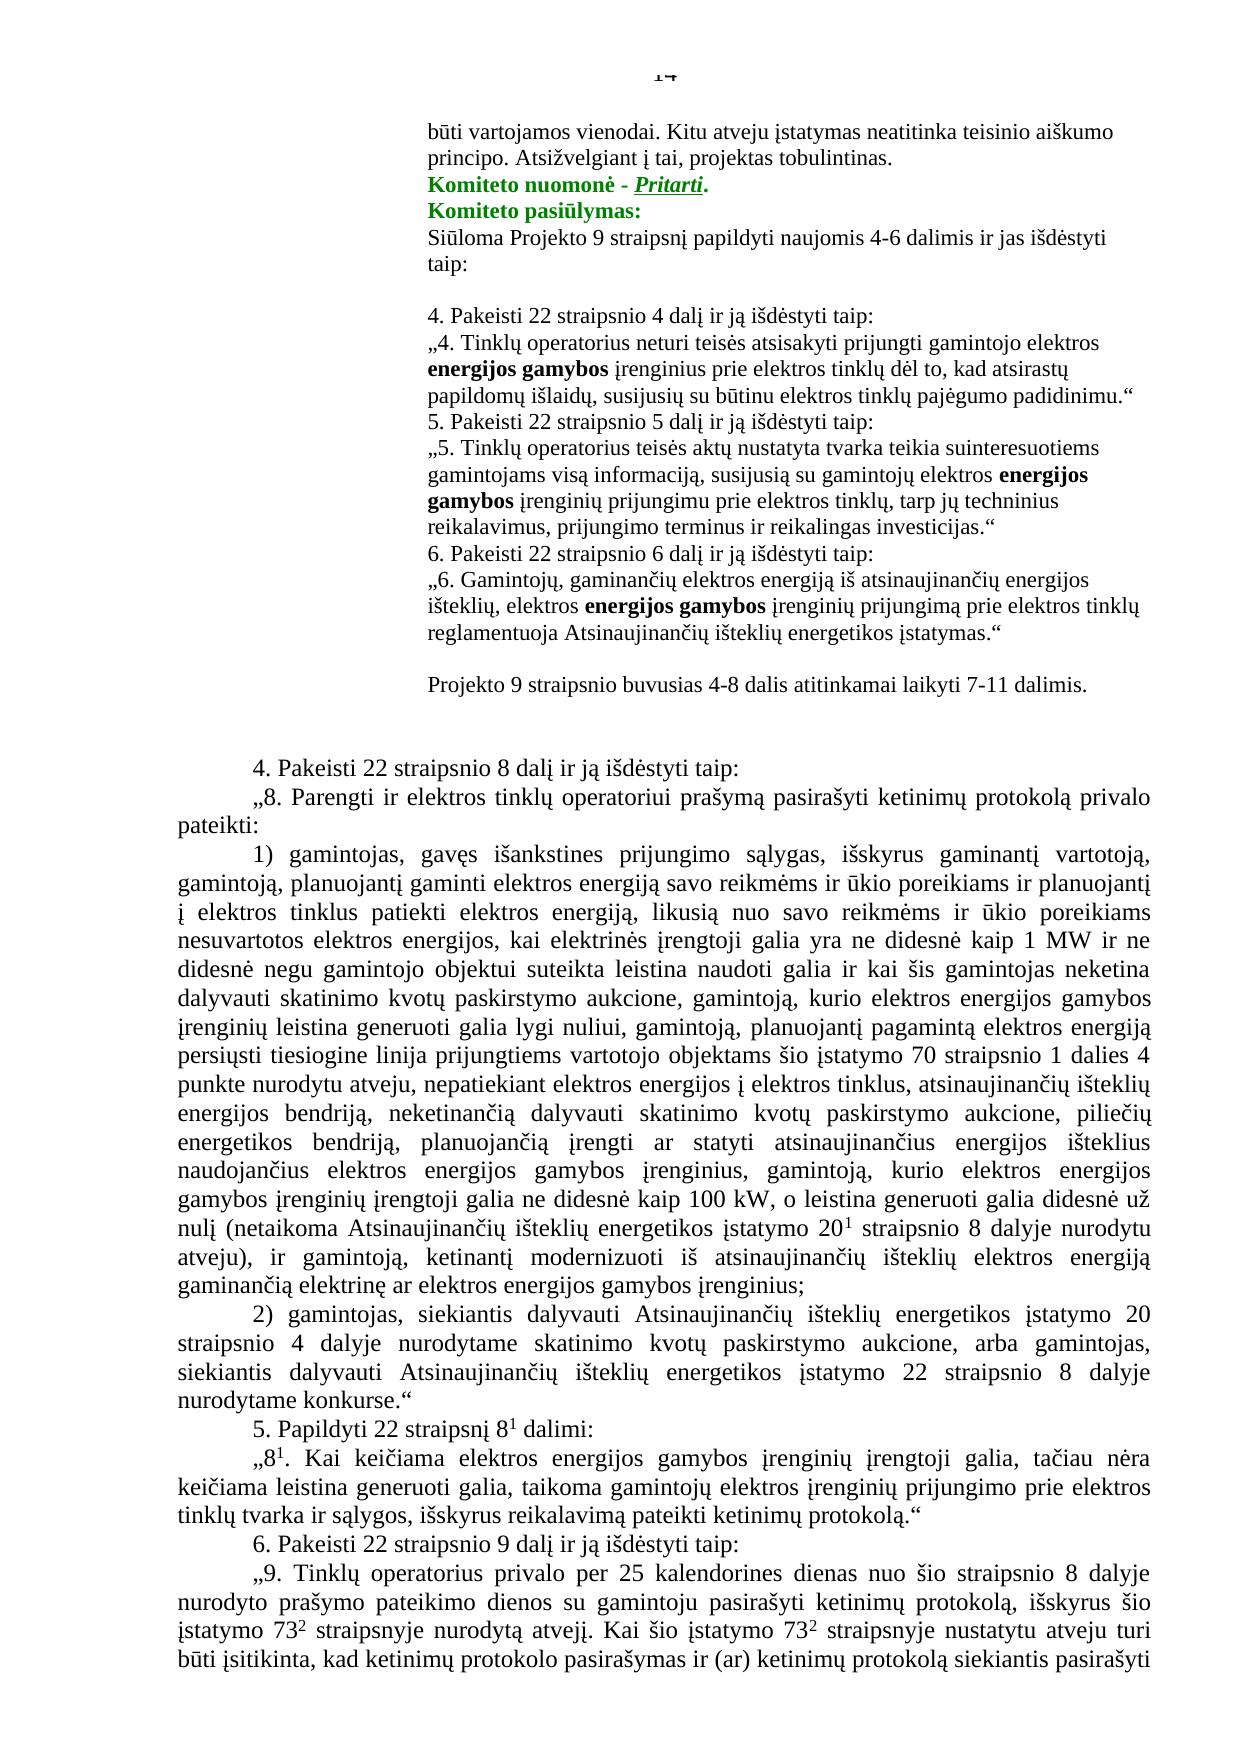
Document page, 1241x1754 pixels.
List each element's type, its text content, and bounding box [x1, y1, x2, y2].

text Komiteto nuomonė - Pritarti. [427, 171, 1152, 197]
text 4. Pakeisti 22 straipsnio 8 dalį ir ją išdėstyti taip: [177, 753, 1152, 782]
text 2) gamintojas, siekiantis dalyvauti Atsinaujinančių išteklių energetikos įstatymo 20 straipsnio 4 dalyje nurodytame skatinimo kvotų paskirstymo aukcione, arba gamintojas, siekiantis dalyvauti Atsinaujinančių išteklių energetikos įstatymo 22 straipsnio 8 dalyje nurodytame konkurse.“ [177, 1299, 1152, 1414]
text būti vartojamos vienodai. Kitu atveju įstatymas neatitinka teisinio aiškumo principo. Atsižvelgiant į tai, projektas tobulintinas. [427, 118, 1152, 171]
text Projekto 9 straipsnio buvusias 4-8 dalis atitinkamai laikyti 7-11 dalimis. [427, 672, 1152, 698]
text 1) gamintojas, gavęs išankstines prijungimo sąlygas, išskyrus gaminantį vartotoją, gamintoją, planuojantį gaminti elektros energiją savo reikmėms ir ūkio poreikiams ir planuojantį į elektros tinklus patiekti elektros energiją, likusią nuo savo reikmėms ir ūkio poreikiams nesuvartotos elektros energijos, kai elektrinės įrengtoji galia yra ne didesnė kaip 1 MW ir ne didesnė negu gamintojo objektui suteikta leistina naudoti galia ir kai šis gamintojas neketina dalyvauti skatinimo kvotų paskirstymo aukcione, gamintoją, kurio elektros energijos gamybos įrenginių leistina generuoti galia lygi nuliui, gamintoją, planuojantį pagamintą elektros energiją persiųsti tiesiogine linija prijungtiems vartotojo objektams šio įstatymo 70 straipsnio 1 dalies 4 punkte nurodytu atveju, nepatiekiant elektros energijos į elektros tinklus, atsinaujinančių išteklių energijos bendriją, neketinančią dalyvauti skatinimo kvotų paskirstymo aukcione, piliečių energetikos bendriją, planuojančią įrengti ar statyti atsinaujinančius energijos išteklius naudojančius elektros energijos gamybos įrenginius, gamintoją, kurio elektros energijos gamybos įrenginių įrengtoji galia ne didesnė kaip 100 kW, o leistina generuoti galia didesnė už nulį (netaikoma Atsinaujinančių išteklių energetikos įstatymo 201 straipsnio 8 dalyje nurodytu atveju), ir gamintoją, ketinantį modernizuoti iš atsinaujinančių išteklių elektros energiją gaminančią elektrinę ar elektros energijos gamybos įrenginius; [177, 839, 1152, 1299]
text Siūloma Projekto 9 straipsnį papildyti naujomis 4-6 dalimis ir jas išdėstyti taip: [427, 223, 1152, 276]
text 4. Pakeisti 22 straipsnio 4 dalį ir ją išdėstyti taip: [427, 303, 1152, 329]
text 5. Pakeisti 22 straipsnio 5 dalį ir ją išdėstyti taip: [427, 408, 1152, 434]
text 5. Papildyti 22 straipsnį 81 dalimi: [177, 1414, 1152, 1443]
text „81. Kai keičiama elektros energijos gamybos įrenginių įrengtoji galia, tačiau nėra keičiama leistina generuoti galia, taikoma gamintojų elektros įrenginių prijungimo prie elektros tinklų tvarka ir sąlygos, išskyrus reikalavimą pateikti ketinimų protokolą.“ [177, 1443, 1152, 1529]
text „4. Tinklų operatorius neturi teisės atsisakyti prijungti gamintojo elektros energijos gamybos įrenginius prie elektros tinklų dėl to, kad atsirastų papildomų išlaidų, susijusių su būtinu elektros tinklų pajėgumo padidinimu.“ [427, 329, 1152, 408]
text „9. Tinklų operatorius privalo per 25 kalendorines dienas nuo šio straipsnio 8 dalyje nurodyto prašymo pateikimo dienos su gamintoju pasirašyti ketinimų protokolą, išskyrus šio įstatymo 732 straipsnyje nurodytą atvejį. Kai šio įstatymo 732 straipsnyje nustatytu atveju turi būti įsitikinta, kad ketinimų protokolo pasirašymas ir (ar) ketinimų protokolą siekiantis pasirašyti [177, 1558, 1152, 1673]
text „5. Tinklų operatorius teisės aktų nustatyta tvarka teikia suinteresuotiems gamintojams visą informaciją, susijusią su gamintojų elektros energijos gamybos įrenginių prijungimu prie elektros tinklų, tarp jų techninius reikalavimus, prijungimo terminus ir reikalingas investicijas.“ [427, 434, 1152, 540]
text 6. Pakeisti 22 straipsnio 9 dalį ir ją išdėstyti taip: [177, 1529, 1152, 1558]
text 6. Pakeisti 22 straipsnio 6 dalį ir ją išdėstyti taip: [427, 540, 1152, 566]
text „6. Gamintojų, gaminančių elektros energiją iš atsinaujinančių energijos išteklių, elektros energijos gamybos įrenginių prijungimą prie elektros tinklų reglamentuoja Atsinaujinančių išteklių energetikos įstatymas.“ [427, 566, 1152, 645]
text Komiteto pasiūlymas: [427, 197, 1152, 223]
text „8. Parengti ir elektros tinklų operatoriui prašymą pasirašyti ketinimų protokolą privalo pateikti: [177, 782, 1152, 839]
